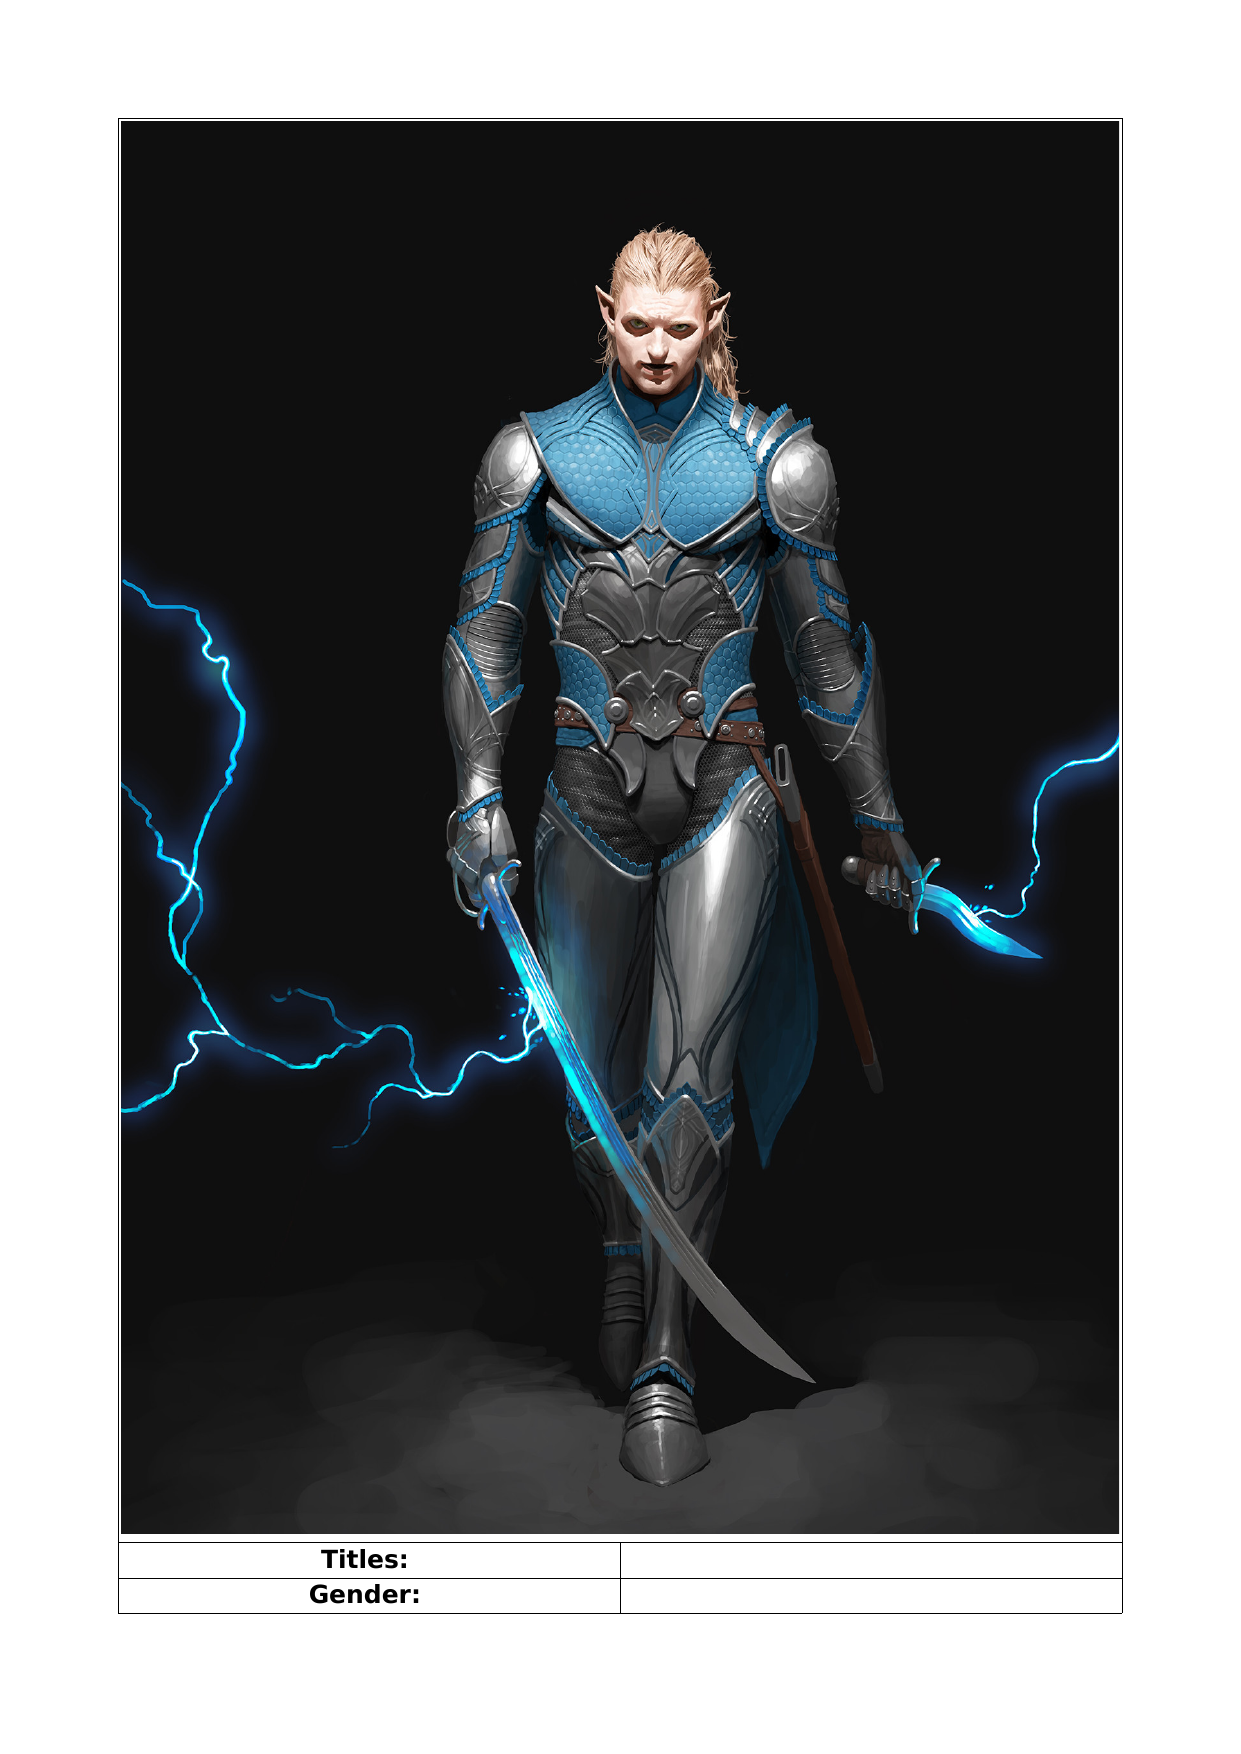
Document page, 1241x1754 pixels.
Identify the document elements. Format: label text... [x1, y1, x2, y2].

picture [121, 121, 1120, 1534]
table_cell [621, 1579, 1122, 1612]
table_cell [621, 1543, 1122, 1577]
table_cell Titles: [119, 1543, 620, 1577]
table_cell Gender: [119, 1579, 620, 1612]
table_cell [119, 119, 1122, 1542]
